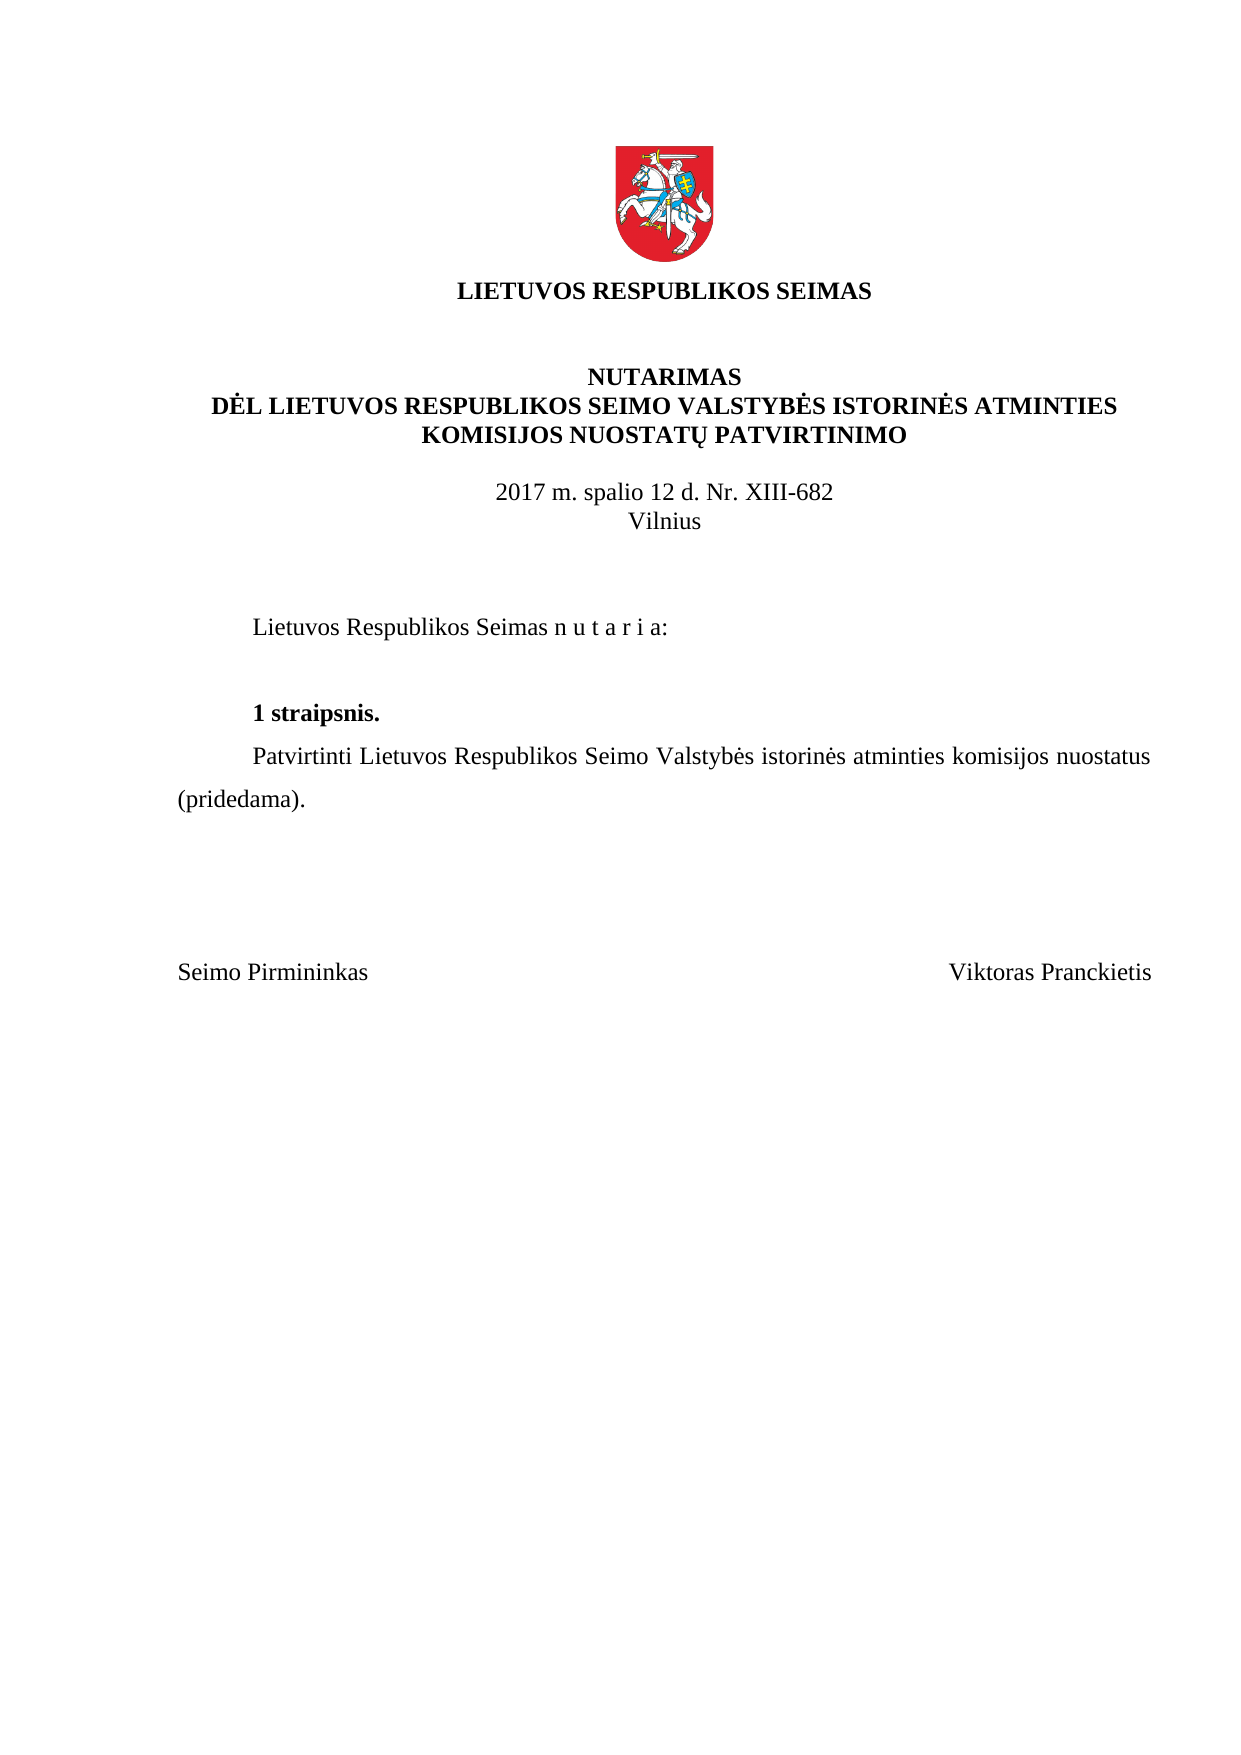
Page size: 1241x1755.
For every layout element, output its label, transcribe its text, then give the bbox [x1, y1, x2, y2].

text 2017 m. spalio 12 d. Nr. XIII-682 [177, 477, 1152, 506]
text Seimo Pirmininkas Viktoras Pranckietis [177, 957, 1152, 986]
text Vilnius [177, 506, 1152, 535]
text Patvirtinti Lietuvos Respublikos Seimo Valstybės istorinės atminties komisijos nuostatus (pridedama). [177, 741, 1152, 813]
text Lietuvos Respublikos Seimas n u t a r i a: [177, 612, 1152, 641]
text 1 straipsnis. [177, 698, 1152, 727]
text NUTARIMAS [177, 362, 1152, 391]
text LIETUVOS RESPUBLIKOS SEIMAS [177, 276, 1152, 305]
text DĖL LIETUVOS RESPUBLIKOS SEIMO VALSTYBĖS ISTORINĖS ATMINTIES KOMISIJOS NUOSTATŲ PATVIRTINIMO [177, 391, 1152, 448]
